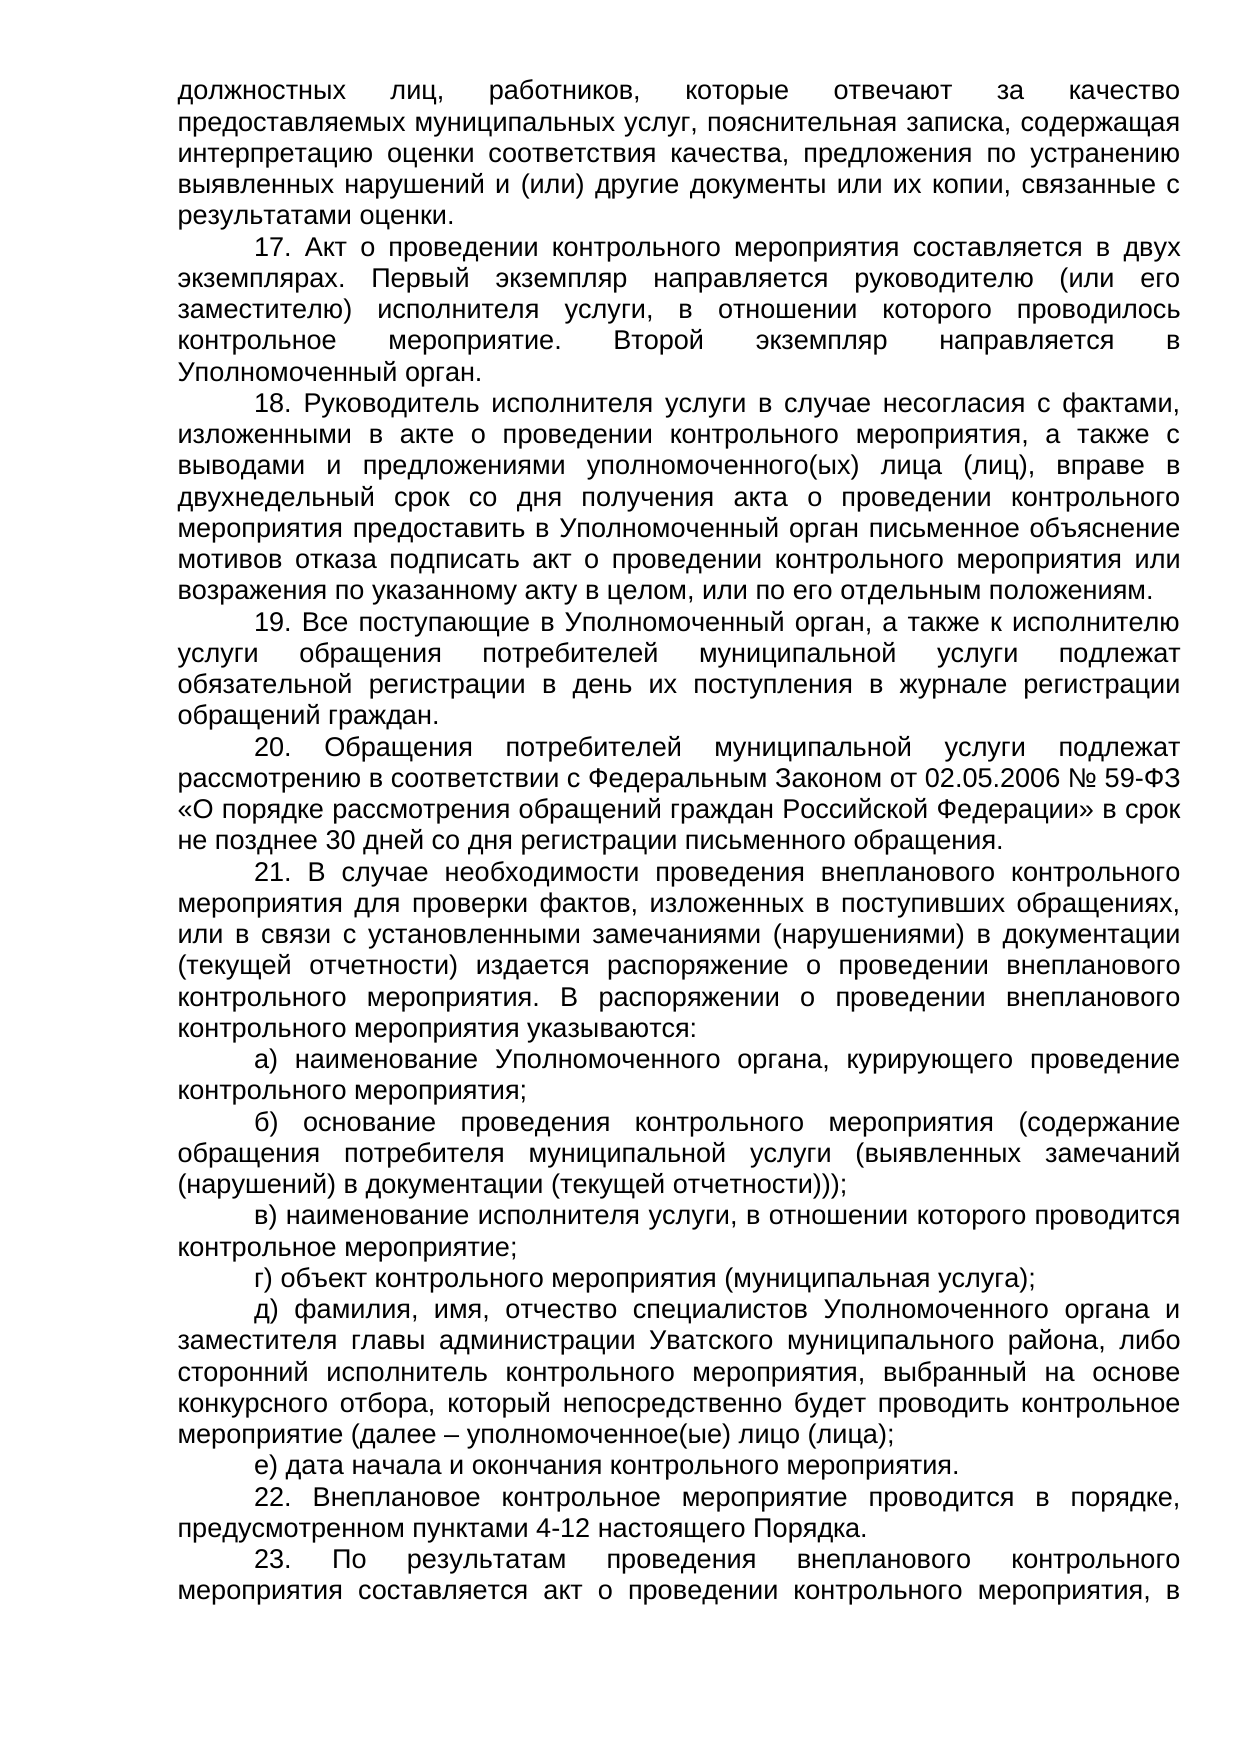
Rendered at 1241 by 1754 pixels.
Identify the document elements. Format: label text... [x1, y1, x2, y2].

text б) основание проведения контрольного мероприятия (содержание обращения потребителя муниципальной услуги (выявленных замечаний (нарушений) в документации (текущей отчетности))); [177, 1106, 1181, 1199]
text 21. В случае необходимости проведения внепланового контрольного мероприятия для проверки фактов, изложенных в поступивших обращениях, или в связи с установленными замечаниями (нарушениями) в документации (текущей отчетности) издается распоряжение о проведении внепланового контрольного мероприятия. В распоряжении о проведении внепланового контрольного мероприятия указываются: [177, 856, 1181, 1043]
text е) дата начала и окончания контрольного мероприятия. [177, 1449, 1181, 1481]
text в) наименование исполнителя услуги, в отношении которого проводится контрольное мероприятие; [177, 1199, 1181, 1262]
text а) наименование Уполномоченного органа, курирующего проведение контрольного мероприятия; [177, 1043, 1181, 1106]
text должностных лиц, работников, которые отвечают за качество предоставляемых муниципальных услуг, пояснительная записка, содержащая интерпретацию оценки соответствия качества, предложения по устранению выявленных нарушений и (или) другие документы или их копии, связанные с результатами оценки. [177, 74, 1181, 231]
text 19. Все поступающие в Уполномоченный орган, а также к исполнителю услуги обращения потребителей муниципальной услуги подлежат обязательной регистрации в день их поступления в журнале регистрации обращений граждан. [177, 606, 1181, 731]
text 17. Акт о проведении контрольного мероприятия составляется в двух экземплярах. Первый экземпляр направляется руководителю (или его заместителю) исполнителя услуги, в отношении которого проводилось контрольное мероприятие. Второй экземпляр направляется в Уполномоченный орган. [177, 231, 1181, 387]
text 18. Руководитель исполнителя услуги в случае несогласия с фактами, изложенными в акте о проведении контрольного мероприятия, а также с выводами и предложениями уполномоченного(ых) лица (лиц), вправе в двухнедельный срок со дня получения акта о проведении контрольного мероприятия предоставить в Уполномоченный орган письменное объяснение мотивов отказа подписать акт о проведении контрольного мероприятия или возражения по указанному акту в целом, или по его отдельным положениям. [177, 387, 1181, 606]
text г) объект контрольного мероприятия (муниципальная услуга); [177, 1262, 1181, 1293]
text 22. Внеплановое контрольное мероприятие проводится в порядке, предусмотренном пунктами 4-12 настоящего Порядка. [177, 1481, 1181, 1543]
text д) фамилия, имя, отчество специалистов Уполномоченного органа и заместителя главы администрации Уватского муниципального района, либо сторонний исполнитель контрольного мероприятия, выбранный на основе конкурсного отбора, который непосредственно будет проводить контрольное мероприятие (далее – уполномоченное(ые) лицо (лица); [177, 1293, 1181, 1449]
text 20. Обращения потребителей муниципальной услуги подлежат рассмотрению в соответствии с Федеральным Законом от 02.05.2006 № 59-ФЗ «О порядке рассмотрения обращений граждан Российской Федерации» в срок не позднее 30 дней со дня регистрации письменного обращения. [177, 731, 1181, 856]
text 23. По результатам проведения внепланового контрольного мероприятия составляется акт о проведении контрольного мероприятия, в [177, 1543, 1181, 1606]
